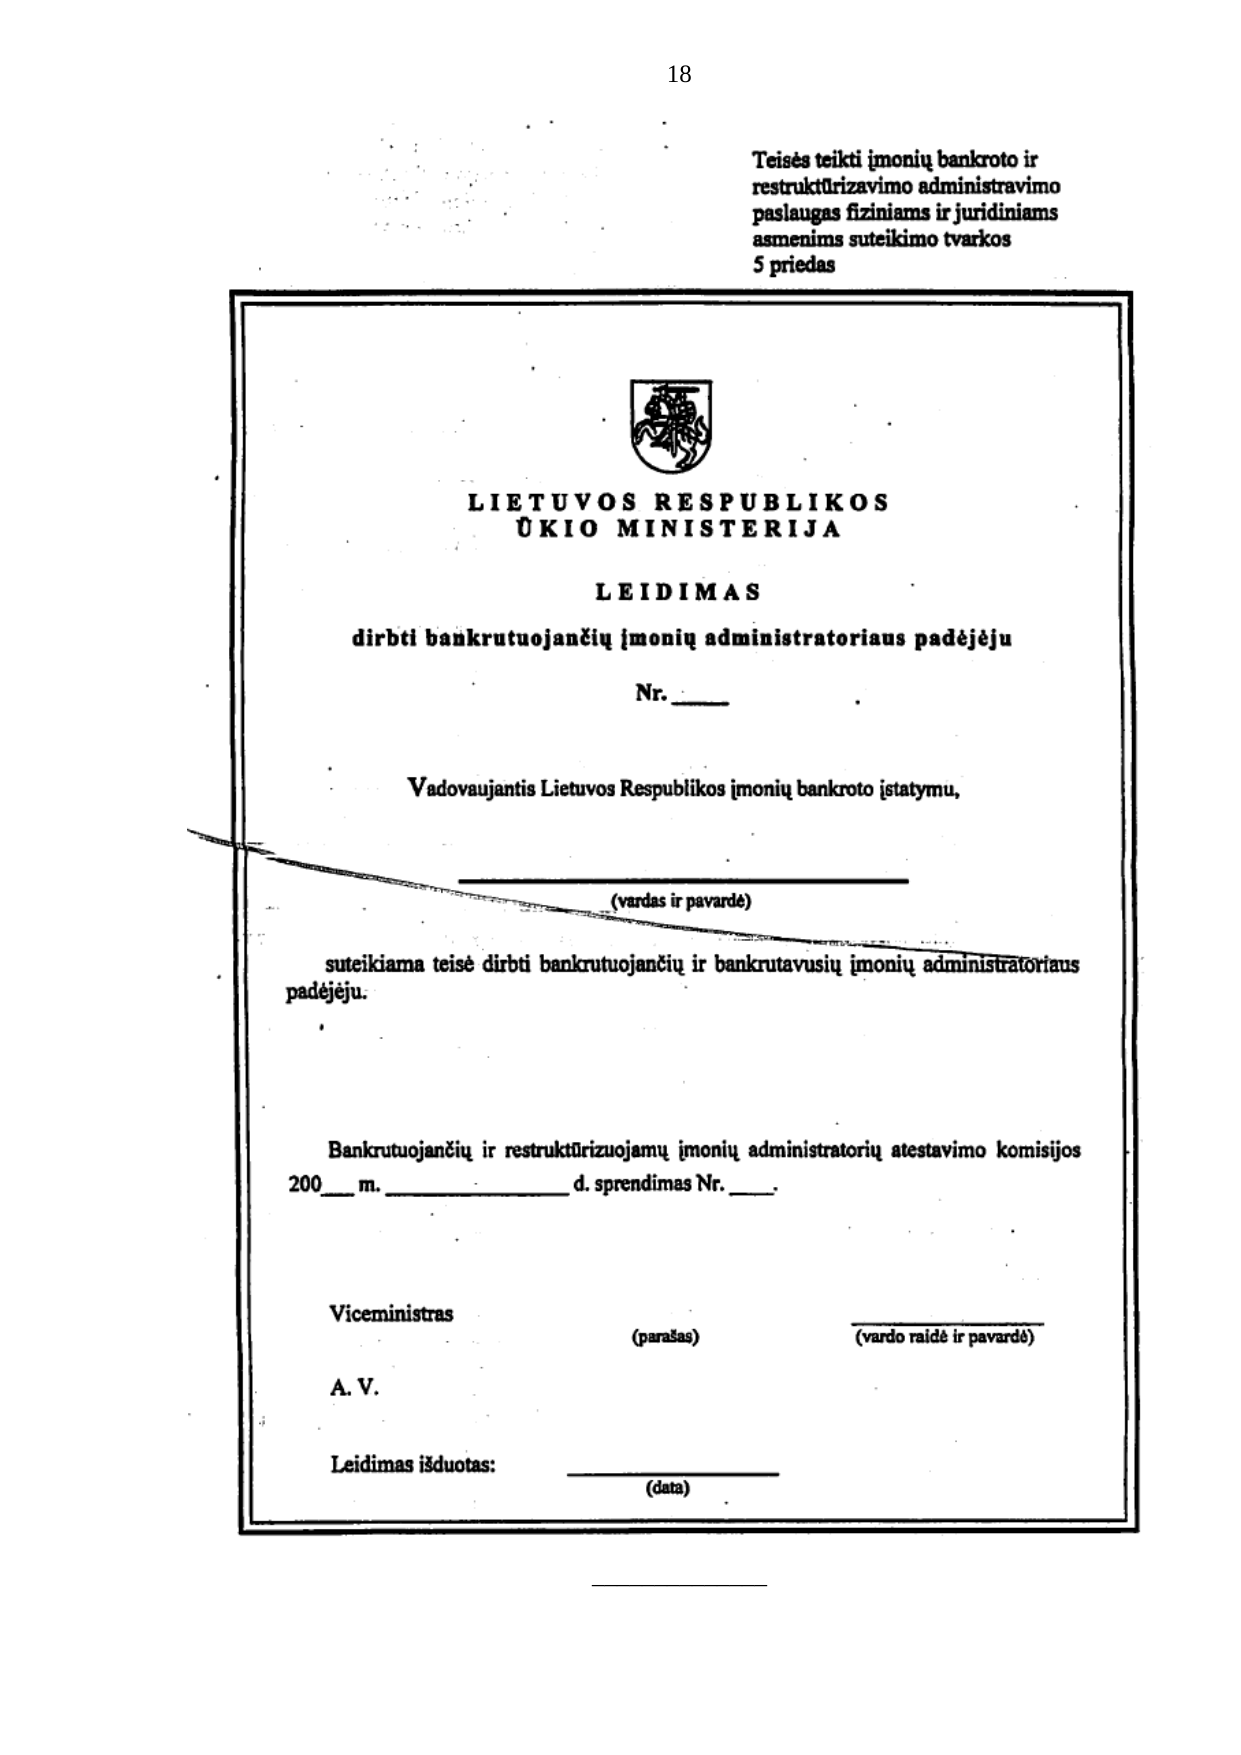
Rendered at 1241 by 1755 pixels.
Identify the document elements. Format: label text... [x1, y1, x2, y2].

text ______________ [177, 1560, 1181, 1589]
